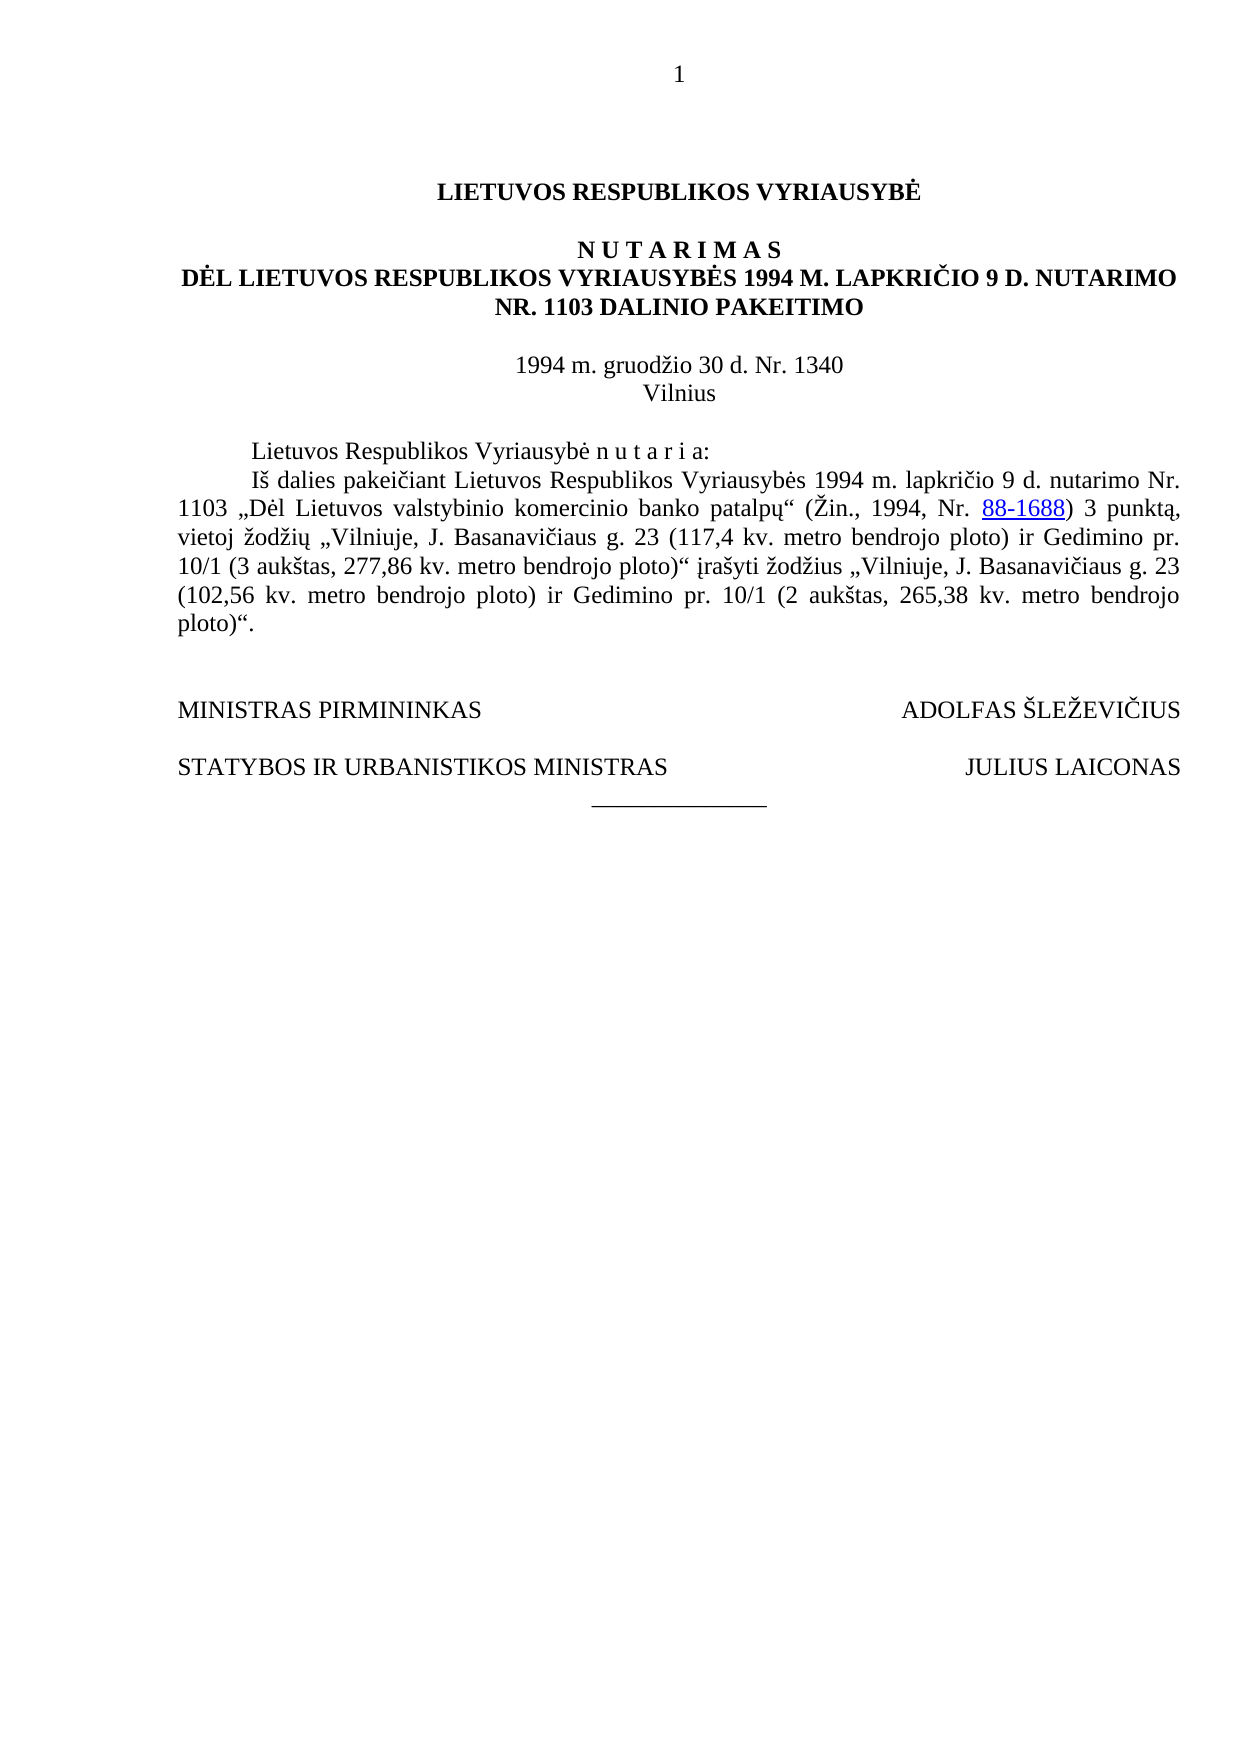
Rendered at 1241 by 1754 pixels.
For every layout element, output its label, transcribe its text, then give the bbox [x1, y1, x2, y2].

text Iš dalies pakeičiant Lietuvos Respublikos Vyriausybės 1994 m. lapkričio 9 d. nutarimo Nr. 1103 „Dėl Lietuvos valstybinio komercinio banko patalpų“ (Žin., 1994, Nr. 88-1688) 3 punktą, vietoj žodžių „Vilniuje, J. Basanavičiaus g. 23 (117,4 kv. metro bendrojo ploto) ir Gedimino pr. 10/1 (3 aukštas, 277,86 kv. metro bendrojo ploto)“ įrašyti žodžius „Vilniuje, J. Basanavičiaus g. 23 (102,56 kv. metro bendrojo ploto) ir Gedimino pr. 10/1 (2 aukštas, 265,38 kv. metro bendrojo ploto)“. [177, 465, 1181, 637]
text MINISTRAS PIRMININKAS ADOLFAS ŠLEŽEVIČIUS [177, 695, 1181, 723]
text Lietuvos Respublikos Vyriausybė nutaria: [177, 436, 1181, 465]
text ______________ [177, 781, 1181, 810]
text STATYBOS IR URBANISTIKOS MINISTRAS JULIUS LAICONAS [177, 752, 1181, 781]
text Vilnius [177, 378, 1181, 407]
text 1994 m. gruodžio 30 d. Nr. 1340 [177, 350, 1181, 378]
text DĖL LIETUVOS RESPUBLIKOS VYRIAUSYBĖS 1994 M. LAPKRIČIO 9 D. NUTARIMO NR. 1103 DALINIO PAKEITIMO [177, 263, 1181, 321]
text LIETUVOS RESPUBLIKOS VYRIAUSYBĖ [177, 177, 1181, 206]
text N U T A R I M A S [177, 235, 1181, 263]
